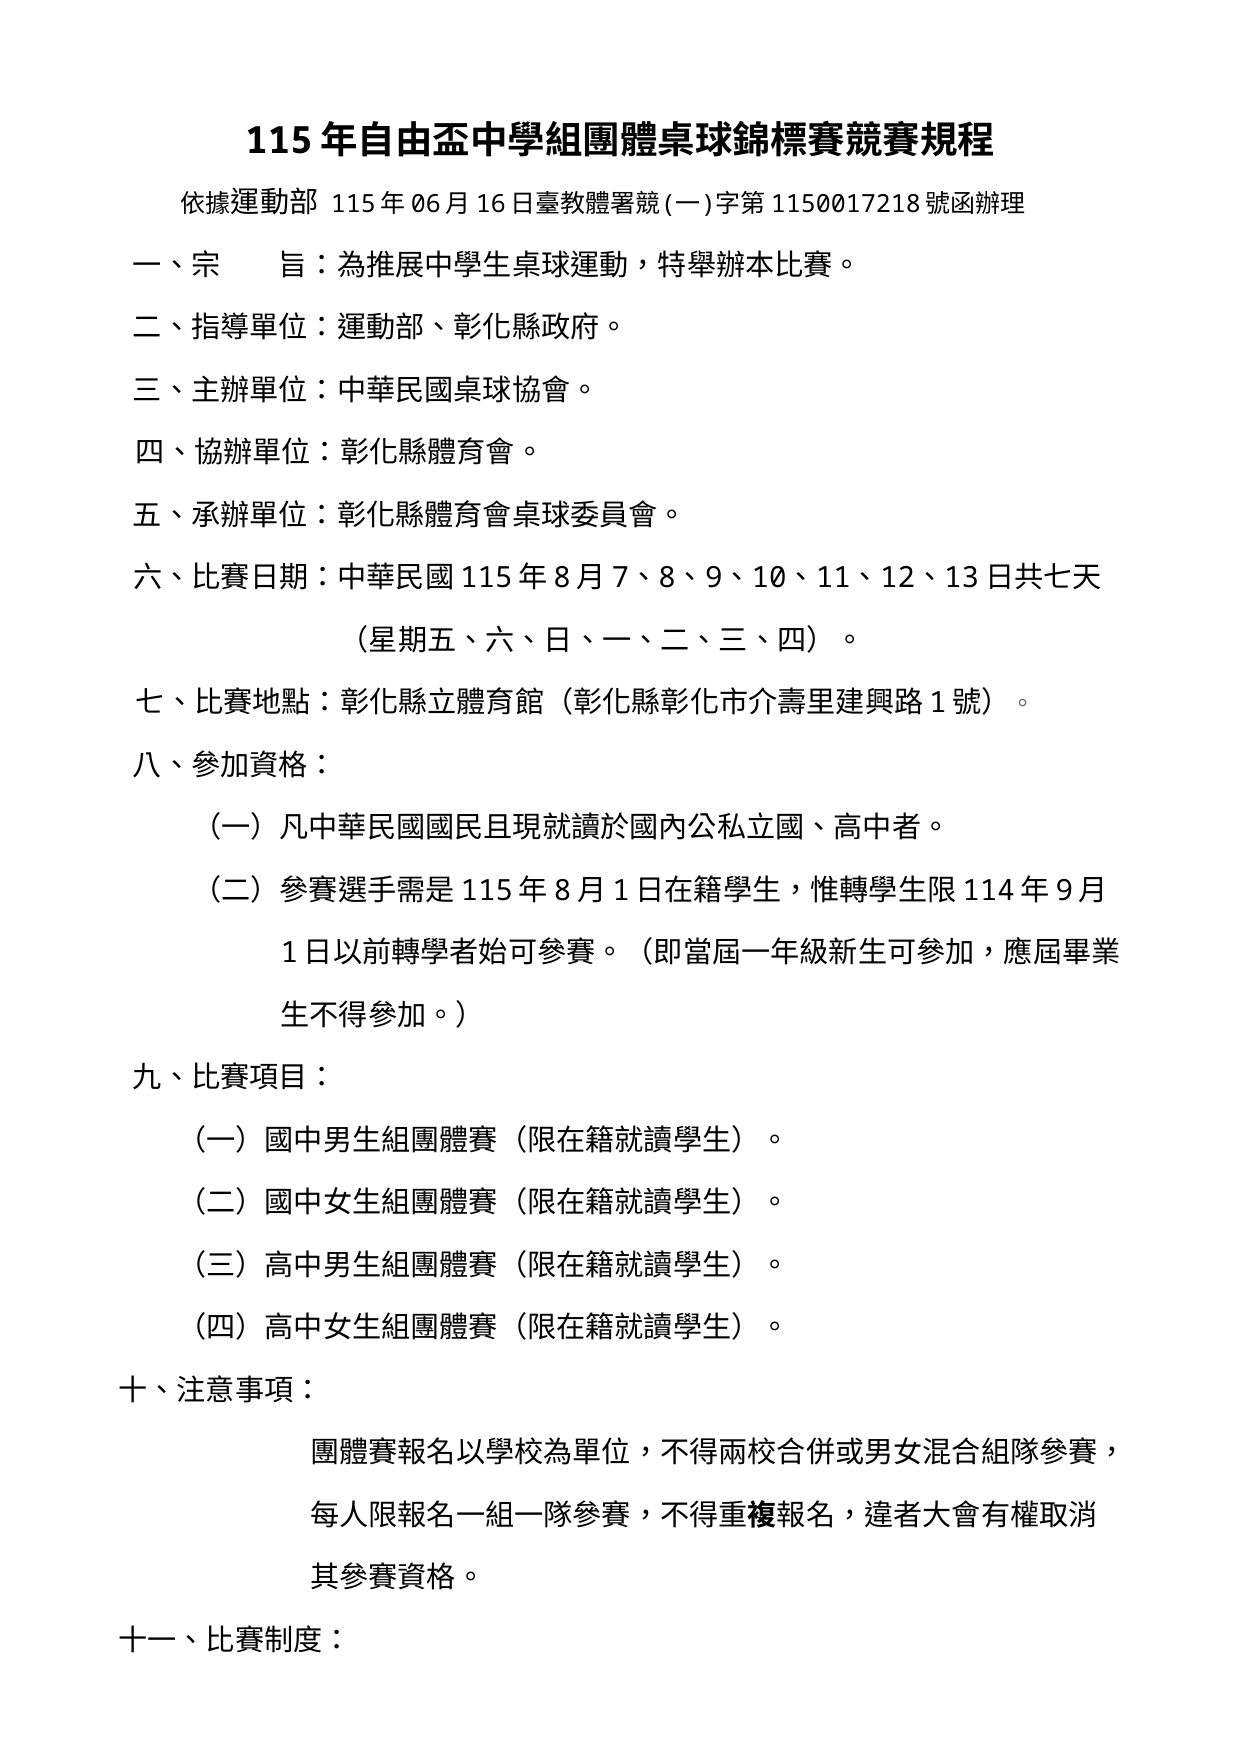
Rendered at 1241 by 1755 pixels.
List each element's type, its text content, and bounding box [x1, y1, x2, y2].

text 五、承辦單位：彰化縣體育會桌球委員會。 [118, 471, 1122, 533]
text 依據運動部 115年06月16日臺教體署競(一)字第1150017218號函辦理 [118, 158, 1122, 221]
text （一）國中男生組團體賽（限在籍就讀學生）。 [177, 1096, 1122, 1158]
text 四、協辦單位：彰化縣體育會。 [118, 408, 1167, 471]
text 七、比賽地點：彰化縣立體育館（彰化縣彰化市介壽里建興路1號）。 [118, 658, 1122, 721]
text 十一、比賽制度： [118, 1596, 1122, 1658]
text 團體賽報名以學校為單位，不得兩校合併或男女混合組隊參賽， [310, 1408, 1122, 1471]
text （四）高中女生組團體賽（限在籍就讀學生）。 [177, 1283, 1122, 1346]
text （一）凡中華民國國民且現就讀於國內公私立國、高中者。 [192, 783, 1122, 846]
text 三、主辦單位：中華民國桌球協會。 [118, 346, 1122, 408]
text 115年自由盃中學組團體桌球錦標賽競賽規程 [118, 96, 1122, 158]
text （二）國中女生組團體賽（限在籍就讀學生）。 [177, 1158, 1122, 1221]
text （二）參賽選手需是115年8月1日在籍學生，惟轉學生限114年9月1日以前轉學者始可參賽。（即當屆一年級新生可參加，應屆畢業生不得參加。） [192, 846, 1122, 1033]
text 十、注意事項： [118, 1346, 1122, 1408]
text 九、比賽項目： [133, 1033, 1122, 1096]
text （三）高中男生組團體賽（限在籍就讀學生）。 [177, 1221, 1122, 1283]
text 每人限報名一組一隊參賽，不得重複報名，違者大會有權取消其參賽資格。 [310, 1471, 1122, 1596]
text 二、指導單位：運動部、彰化縣政府。 [118, 283, 1122, 346]
text 六、比賽日期：中華民國115年8月7、8、9、10、11、12、13日共七天（星期五、六、日、一、二、三、四）。 [133, 533, 1137, 658]
text 一、宗 旨：為推展中學生桌球運動，特舉辦本比賽。 [133, 221, 1122, 283]
text 八、參加資格： [133, 721, 1122, 783]
